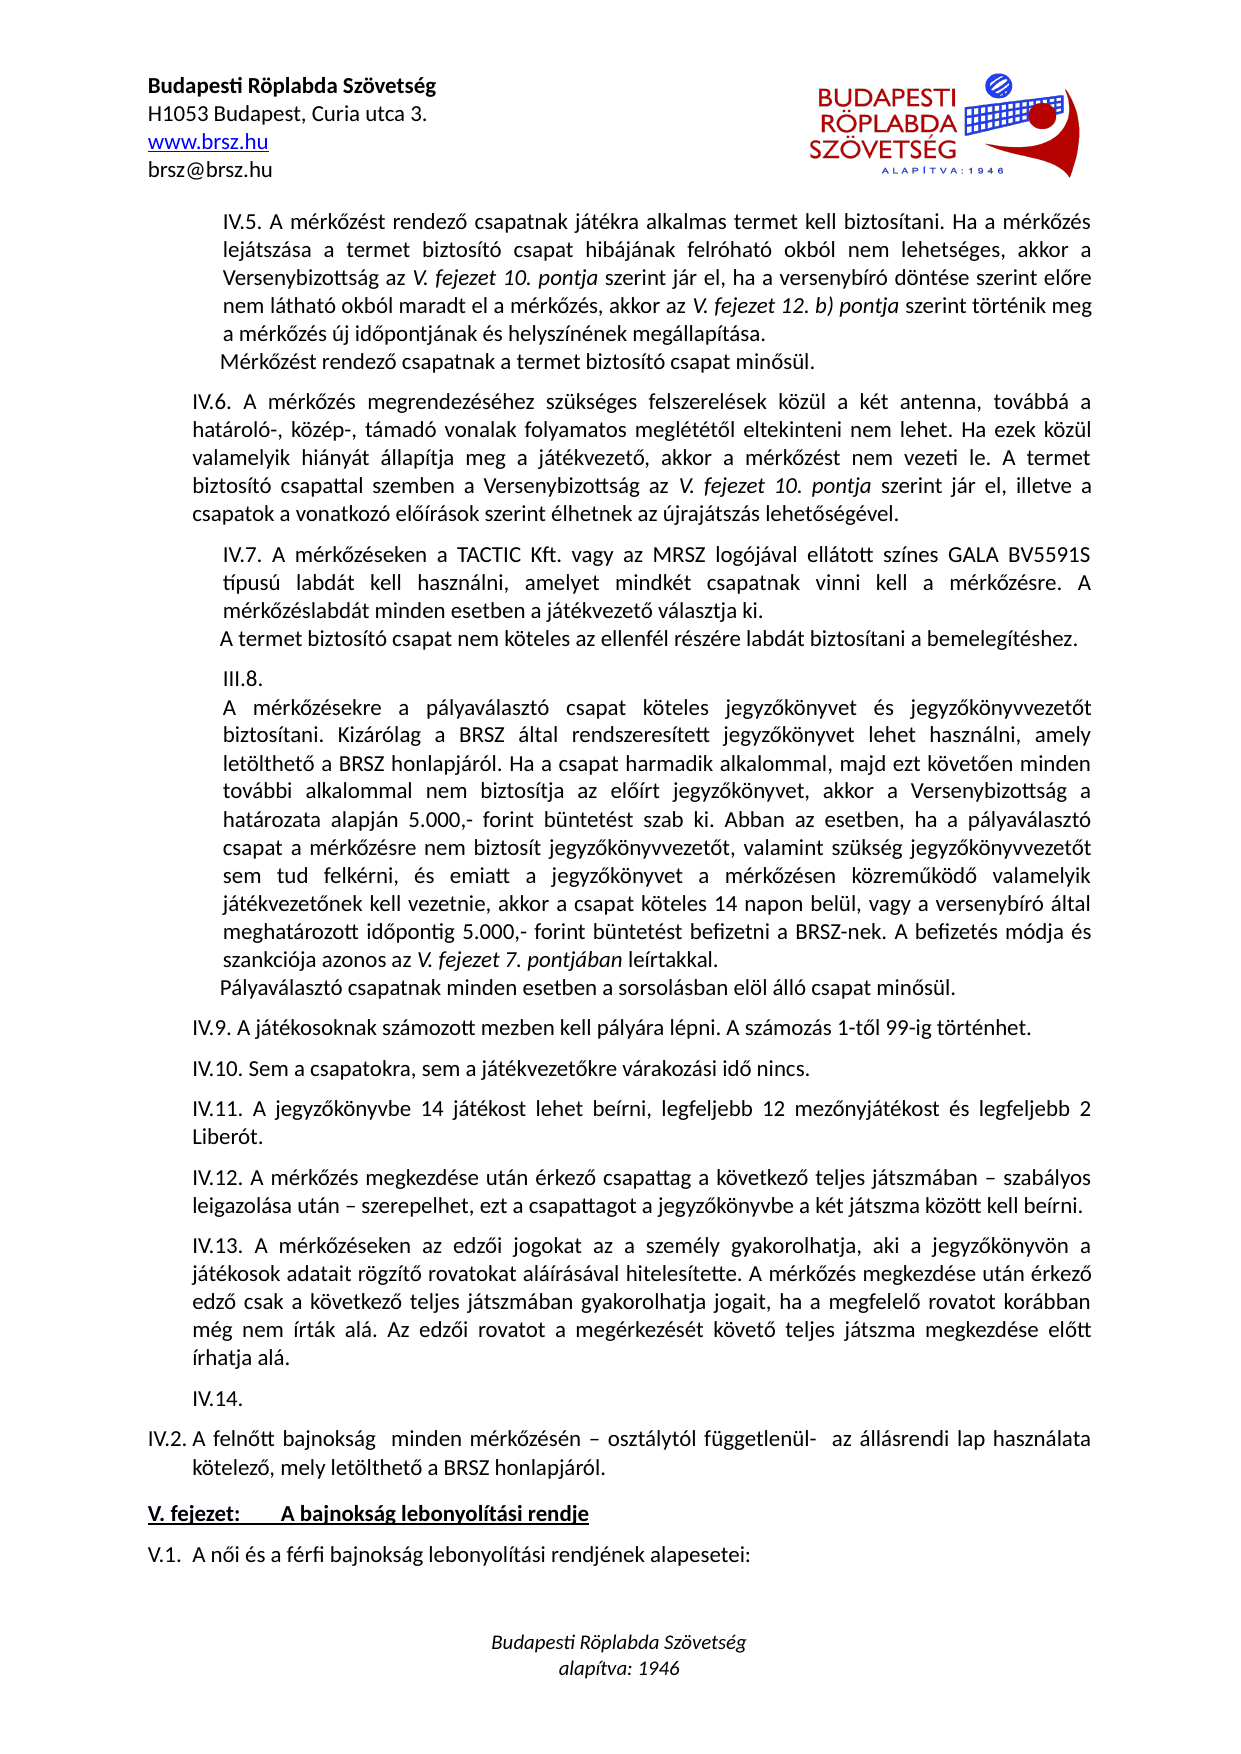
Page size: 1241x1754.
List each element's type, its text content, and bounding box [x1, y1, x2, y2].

list A felnőtt bajnokság minden mérkőzésén – osztálytól függetlenül- az állásrendi lap használata kötelező, mely letölthető a BRSZ honlapjáról. [148, 1424, 1092, 1481]
picture [799, 70, 1086, 183]
list IV.7. A mérkőzéseken a TACTIC Kft. vagy az MRSZ logójával ellátott színes GALA BV5591S típusú labdát kell használni, amelyet mindkét csapatnak vinni kell a mérkőzésre. A mérkőzéslabdát minden esetben a játékvezető választja ki. [223, 540, 1092, 624]
list A mérkőzésekre a pályaválasztó csapat köteles jegyzőkönyvet és jegyzőkönyvvezetőt biztosítani. Kizárólag a BRSZ által rendszeresített jegyzőkönyvet lehet használni, amely letölthető a BRSZ honlapjáról. Ha a csapat harmadik alkalommal, majd ezt követően minden további alkalommal nem biztosítja az előírt jegyzőkönyvet, akkor a Versenybizottság a határozata alapján 5.000,- forint büntetést szab ki. Abban az esetben, ha a pályaválasztó csapat a mérkőzésre nem biztosít jegyzőkönyvvezetőt, valamint szükség jegyzőkönyvvezetőt sem tud felkérni, és emiatt a jegyzőkönyvet a mérkőzésen közreműködő valamelyik játékvezetőnek kell vezetnie, akkor a csapat köteles 14 napon belül, vagy a versenybíró által meghatározott időpontig 5.000,- forint büntetést befizetni a BRSZ-nek. A befizetés módja és szankciója azonos az V. fejezet 7. pontjában leírtakkal. [223, 693, 1092, 973]
list IV.5. A mérkőzést rendező csapatnak játékra alkalmas termet kell biztosítani. Ha a mérkőzés lejátszása a termet biztosító csapat hibájának felróható okból nem lehetséges, akkor a Versenybizottság az V. fejezet 10. pontja szerint jár el, ha a versenybíró döntése szerint előre nem látható okból maradt el a mérkőzés, akkor az V. fejezet 12. b) pontja szerint történik meg a mérkőzés új időpontjának és helyszínének megállapítása. [223, 207, 1092, 347]
list IV.11. A jegyzőkönyvbe 14 játékost lehet beírni, legfeljebb 12 mezőnyjátékost és legfeljebb 2 Liberót. [148, 1094, 1092, 1150]
list IV.10. Sem a csapatokra, sem a játékvezetőkre várakozási idő nincs. [148, 1054, 1092, 1082]
list III.8. [223, 664, 1092, 693]
list IV.9. A játékosoknak számozott mezben kell pályára lépni. A számozás 1-től 99-ig történhet. [148, 1013, 1092, 1041]
list IV.12. A mérkőzés megkezdése után érkező csapattag a következő teljes játszmában – szabályos leigazolása után – szerepelhet, ezt a csapattagot a jegyzőkönyvbe a két játszma között kell beírni. [148, 1163, 1092, 1219]
list IV.6. A mérkőzés megrendezéséhez szükséges felszerelések közül a két antenna, továbbá a határoló-, közép-, támadó vonalak folyamatos meglététől eltekinteni nem lehet. Ha ezek közül valamelyik hiányát állapítja meg a játékvezető, akkor a mérkőzést nem vezeti le. A termet biztosító csapattal szemben a Versenybizottság az V. fejezet 10. pontja szerint jár el, illetve a csapatok a vonatkozó előírások szerint élhetnek az újrajátszás lehetőségével. [148, 387, 1092, 527]
list IV.13. A mérkőzéseken az edzői jogokat az a személy gyakorolhatja, aki a jegyzőkönyvön a játékosok adatait rögzítő rovatokat aláírásával hitelesítette. A mérkőzés megkezdése után érkező edző csak a következő teljes játszmában gyakorolhatja jogait, ha a megfelelő rovatot korábban még nem írták alá. Az edzői rovatot a megérkezését követő teljes játszma megkezdése előtt írhatja alá. [148, 1231, 1092, 1372]
list Mérkőzést rendező csapatnak a termet biztosító csapat minősül. [148, 347, 1092, 375]
list A női és a férfi bajnokság lebonyolítási rendjének alapesetei: [148, 1540, 1092, 1568]
list IV.14. [148, 1384, 1092, 1412]
list A bajnokság lebonyolítási rendje [148, 1499, 1092, 1527]
list A termet biztosító csapat nem köteles az ellenfél részére labdát biztosítani a bemelegítéshez. [148, 624, 1092, 652]
list Pályaválasztó csapatnak minden esetben a sorsolásban elöl álló csapat minősül. [148, 973, 1092, 1001]
